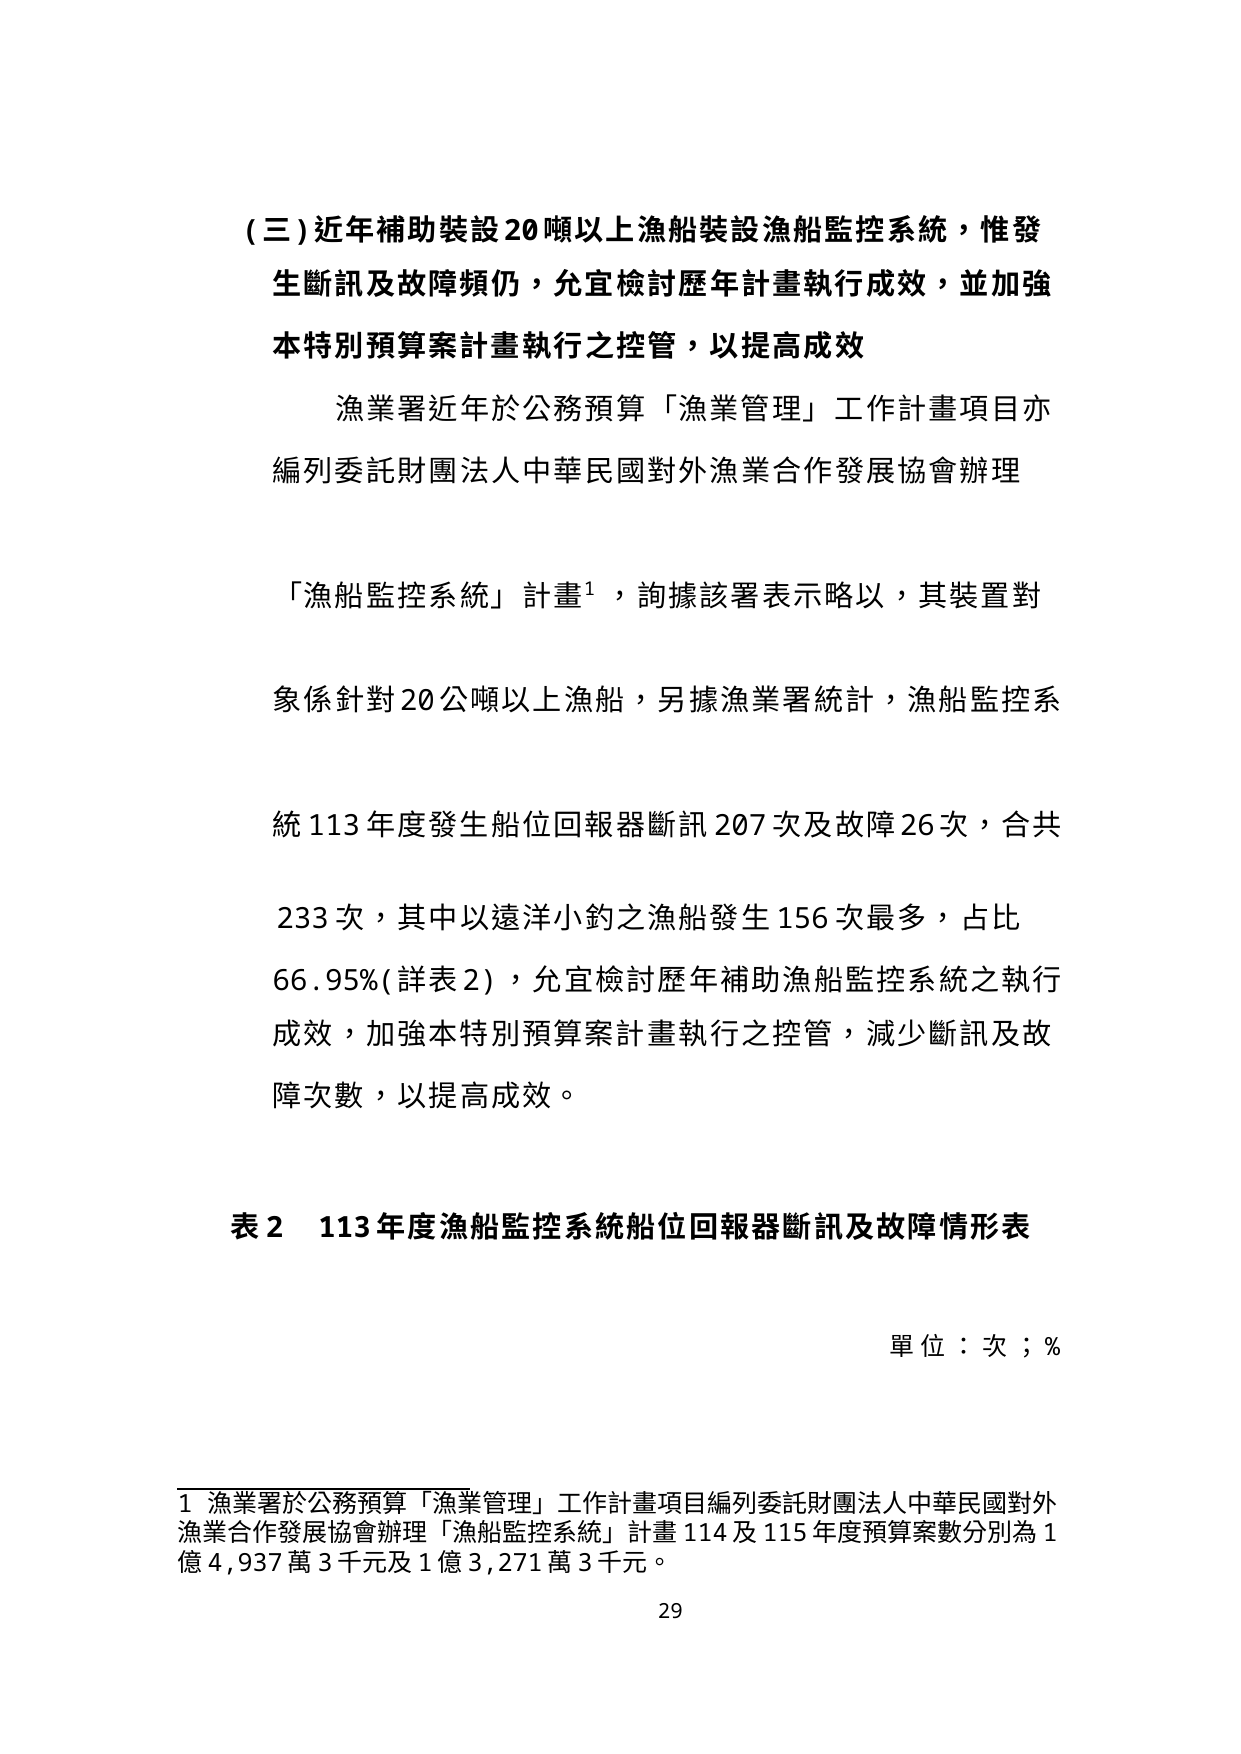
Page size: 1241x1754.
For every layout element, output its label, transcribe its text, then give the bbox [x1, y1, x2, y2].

text 漁業署於公務預算「漁業管理」工作計畫項目編列委託財團法人中華民國對外漁業合作發展協會辦理「漁船監控系統」計畫114及115年度預算案數分別為1億4,937萬3千元及1億3,271萬3千元。 [177, 1489, 1063, 1577]
text 表2 113年度漁船監控系統船位回報器斷訊及故障情形表 [177, 1141, 1063, 1266]
text 單位：次；% [177, 1293, 1063, 1355]
text 漁業署近年於公務預算「漁業管理」工作計畫項目亦編列委託財團法人中華民國對外漁業合作發展協會辦理「漁船監控系統」計畫，詢據該署表示略以，其裝置對象係針對20公噸以上漁船，另據漁業署統計，漁船監控系統113年度發生船位回報器斷訊207次及故障26次，合共233次，其中以遠洋小釣之漁船發生156次最多，占比66.95%(詳表2)，允宜檢討歷年補助漁船監控系統之執行成效，加強本特別預算案計畫執行之控管，減少斷訊及故障次數，以提高成效。 [266, 365, 1063, 1115]
text (三)近年補助裝設20噸以上漁船裝設漁船監控系統，惟發生斷訊及故障頻仍，允宜檢討歷年計畫執行成效，並加強本特別預算案計畫執行之控管，以提高成效 [236, 177, 1063, 365]
